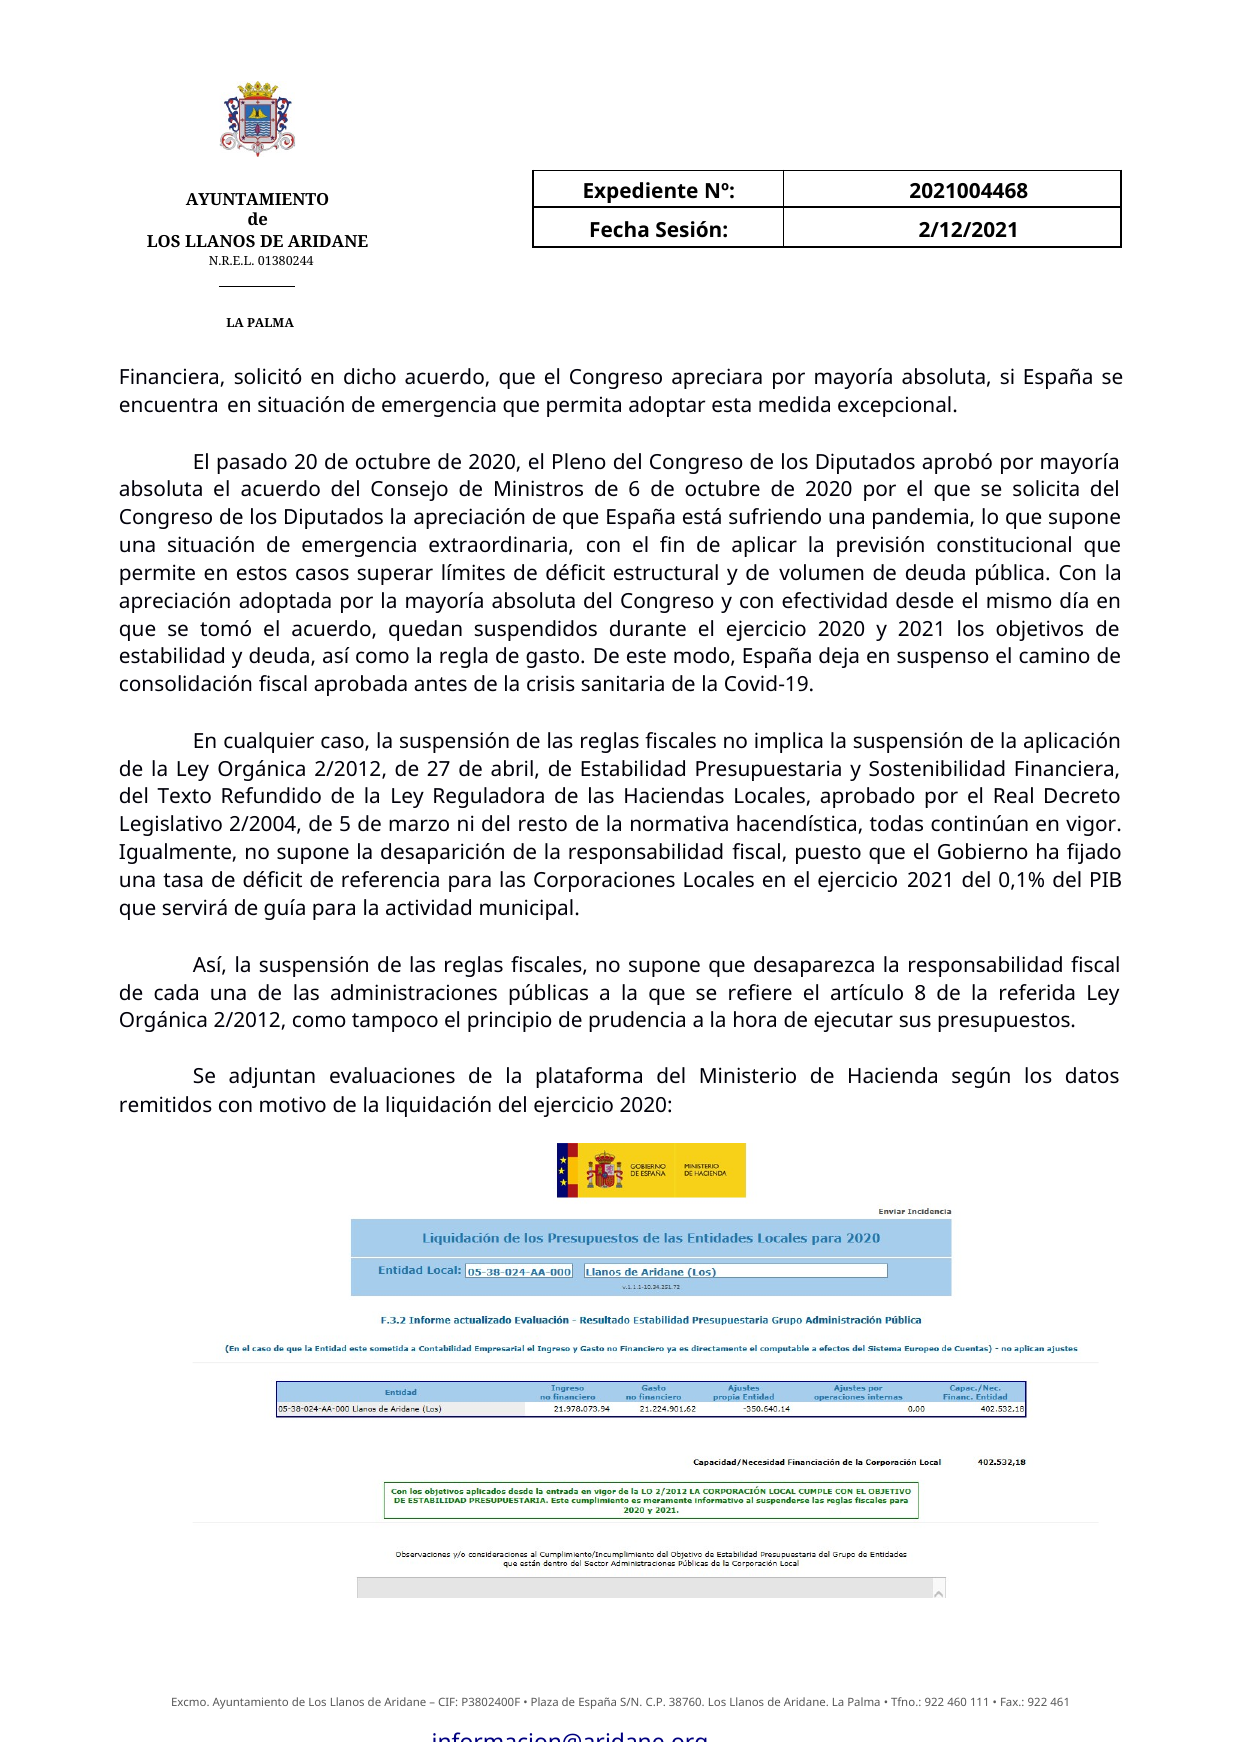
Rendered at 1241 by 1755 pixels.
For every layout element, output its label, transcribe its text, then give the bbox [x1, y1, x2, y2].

text Se adjuntan evaluaciones de la plataforma del Ministerio de Hacienda según los datos remitidos con motivo de la liquidación del ejercicio 2020: [119, 1062, 1121, 1118]
text LA PALMA [226, 316, 1134, 331]
table_cell Fecha Sesión: [534, 208, 783, 246]
text de [120, 209, 395, 229]
table_header Expediente Nº: [534, 171, 783, 206]
text En cualquier caso, la suspensión de las reglas fiscales no implica la suspensión de la aplicación de la Ley Orgánica 2/2012, de 27 de abril, de Estabilidad Presupuestaria y Sostenibilidad Financiera, del Texto Refundido de la Ley Reguladora de las Haciendas Locales, aprobado por el Real Decreto Legislativo 2/2004, de 5 de marzo ni del resto de la normativa hacendística, todas continúan en vigor. Igualmente, no supone la desaparición de la responsabilidad fiscal, puesto que el Gobierno ha fijado una tasa de déficit de referencia para las Corporaciones Locales en el ejercicio 2021 del 0,1% del PIB que servirá de guía para la actividad municipal. [119, 726, 1122, 922]
table_cell 2/12/2021 [784, 208, 1120, 246]
text Financiera, solicitó en dicho acuerdo, que el Congreso apreciara por mayoría absoluta, si España se encuentra en situación de emergencia que permita adoptar esta medida excepcional. [119, 362, 1134, 419]
text El pasado 20 de octubre de 2020, el Pleno del Congreso de los Diputados aprobó por mayoría absoluta el acuerdo del Consejo de Ministros de 6 de octubre de 2020 por el que se solicita del Congreso de los Diputados la apreciación de que España está sufriendo una pandemia, lo que supone una situación de emergencia extraordinaria, con el fin de aplicar la previsión constitucional que permite en estos casos superar límites de déficit estructural y de volumen de deuda pública. Con la apreciación adoptada por la mayoría absoluta del Congreso y con efectividad desde el mismo día en que se tomó el acuerdo, quedan suspendidos durante el ejercicio 2020 y 2021 los objetivos de estabilidad y deuda, así como la regla de gasto. De este modo, España deja en suspenso el camino de consolidación fiscal aprobada antes de la crisis sanitaria de la Covid-19. [119, 447, 1122, 698]
text AYUNTAMIENTO [120, 189, 394, 209]
text Así, la suspensión de las reglas fiscales, no supone que desaparezca la responsabilidad fiscal de cada una de las administraciones públicas a la que se refiere el artículo 8 de la referida Ley Orgánica 2/2012, como tampoco el principio de prudencia a la hora de ejecutar sus presupuestos. [119, 950, 1122, 1034]
text LOS LLANOS DE ARIDANE [120, 229, 395, 252]
table_header 2021004468 [784, 171, 1120, 206]
text N.R.E.L. 01380244 [208, 252, 1134, 269]
